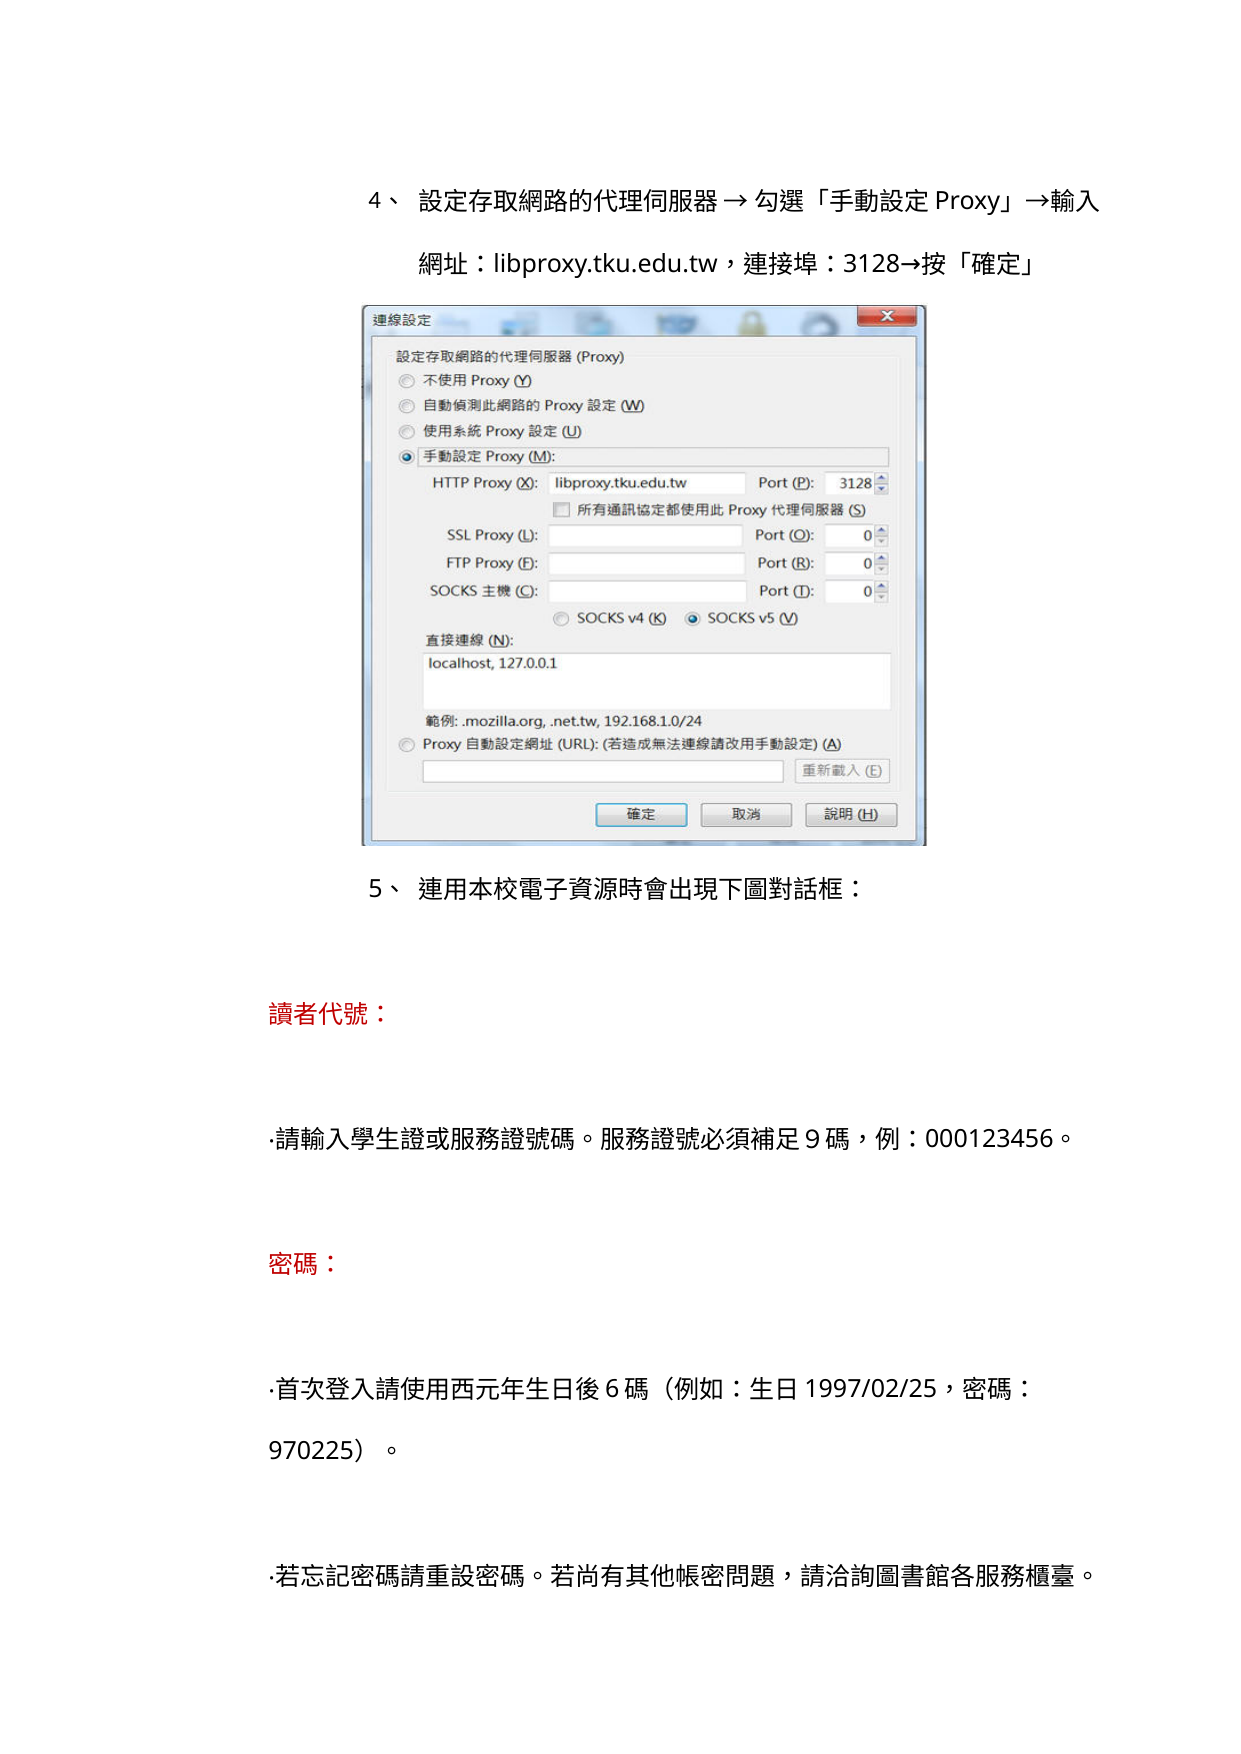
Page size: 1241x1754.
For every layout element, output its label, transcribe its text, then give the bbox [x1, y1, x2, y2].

text ‧首次登入請使用西元年生日後6碼（例如：生日1997/02/25，密碼：970225）。 [268, 1346, 1106, 1471]
text 讀者代號： [268, 971, 1106, 1033]
list 連用本校電子資源時會出現下圖對話框： [368, 846, 1122, 908]
list 設定存取網路的代理伺服器 → 勾選「手動設定Proxy」→輸入網址：libproxy.tku.edu.tw，連接埠：3128→按「確定」 [368, 158, 1122, 283]
text ‧若忘記密碼請重設密碼。若尚有其他帳密問題，請洽詢圖書館各服務櫃臺。 [268, 1533, 1106, 1596]
text 密碼： [268, 1221, 1106, 1283]
text ‧請輸入學生證或服務證號碼。服務證號必須補足９碼，例：000123456。 [268, 1096, 1106, 1158]
